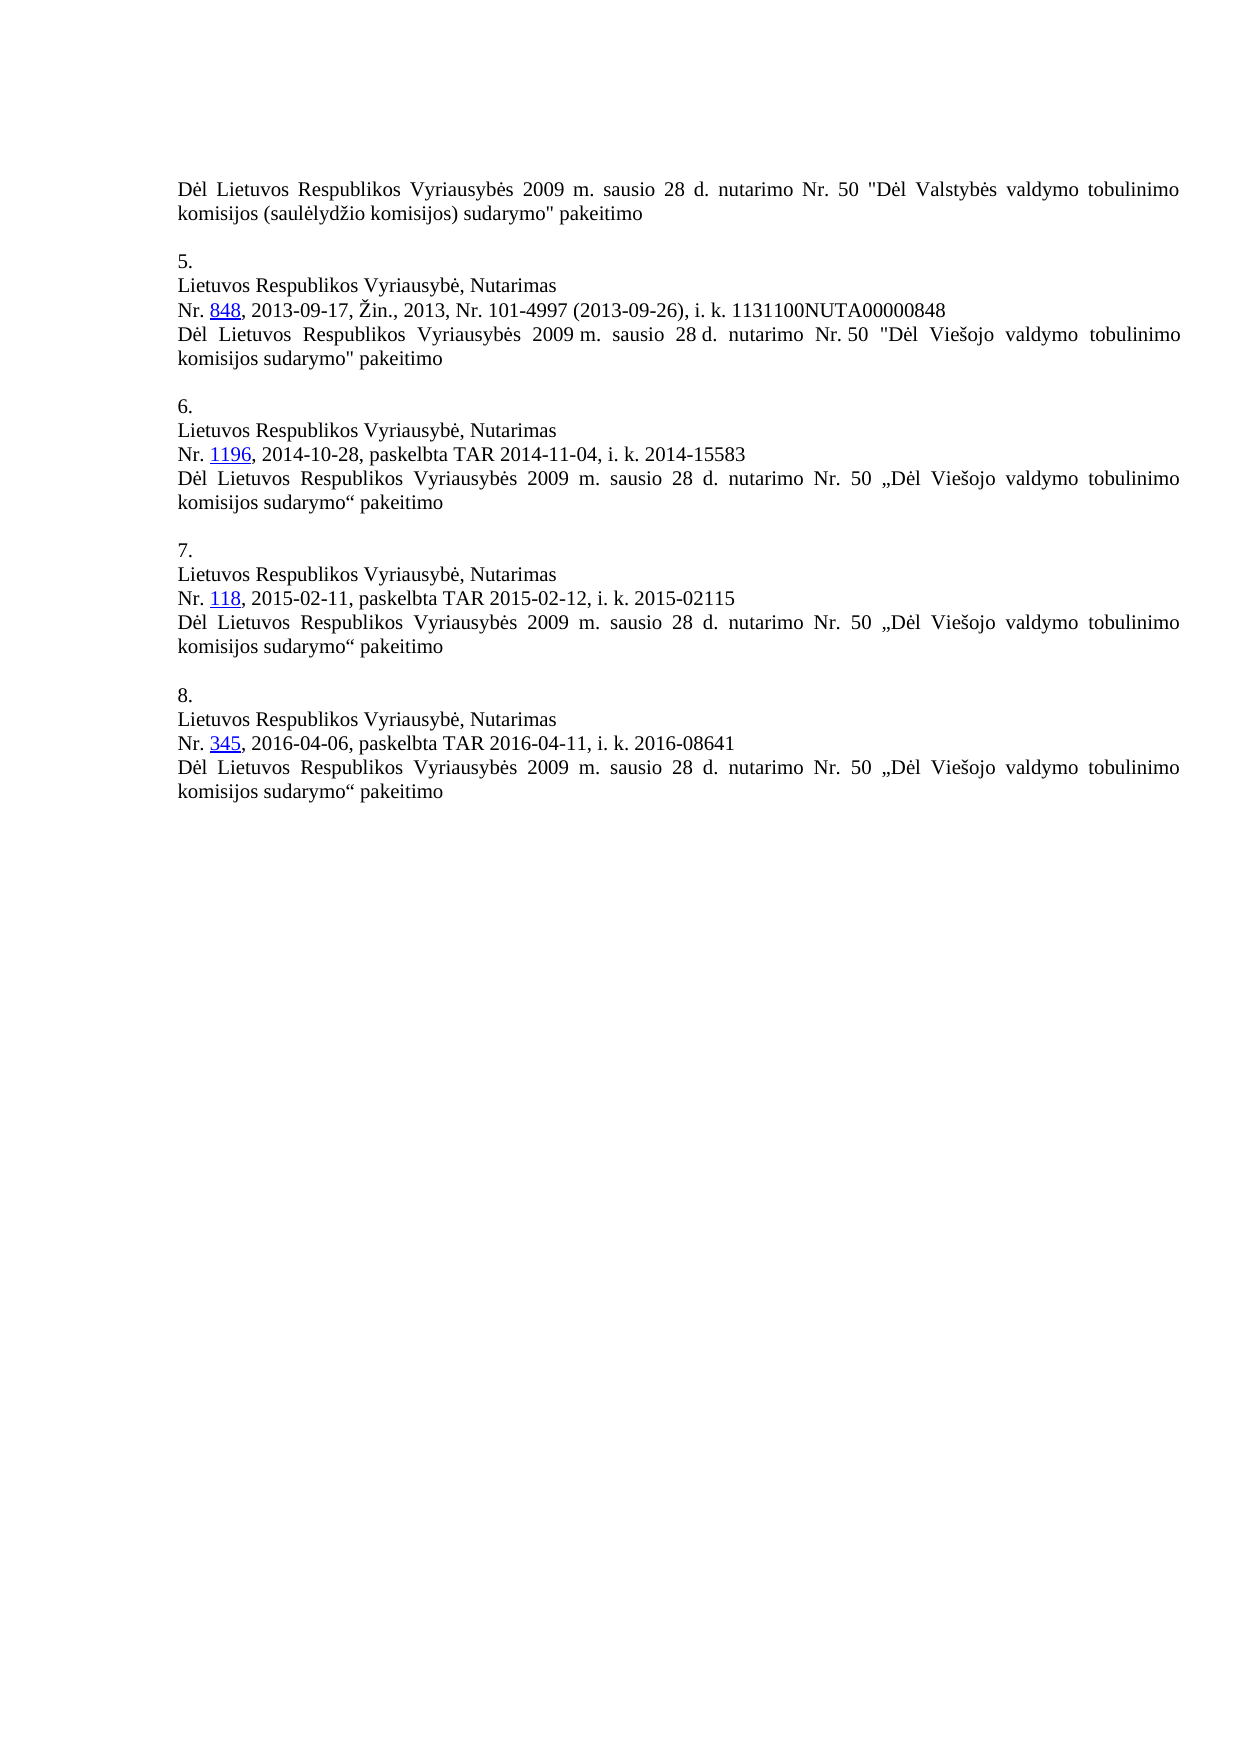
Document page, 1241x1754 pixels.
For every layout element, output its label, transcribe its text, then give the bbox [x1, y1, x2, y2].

text Lietuvos Respublikos Vyriausybė, Nutarimas [177, 707, 1181, 731]
text Nr. 118, 2015-02-11, paskelbta TAR 2015-02-12, i. k. 2015-02115 [177, 586, 1181, 610]
text 8. [177, 682, 1181, 707]
text Dėl Lietuvos Respublikos Vyriausybės 2009 m. sausio 28 d. nutarimo Nr. 50 "Dėl Valstybės valdymo tobulinimo komisijos (saulėlydžio komisijos) sudarymo" pakeitimo [177, 177, 1181, 225]
text Dėl Lietuvos Respublikos Vyriausybės 2009 m. sausio 28 d. nutarimo Nr. 50 „Dėl Viešojo valdymo tobulinimo komisijos sudarymo“ pakeitimo [177, 755, 1181, 803]
text Lietuvos Respublikos Vyriausybė, Nutarimas [177, 273, 1181, 297]
text Lietuvos Respublikos Vyriausybė, Nutarimas [177, 562, 1181, 586]
text Dėl Lietuvos Respublikos Vyriausybės 2009 m. sausio 28 d. nutarimo Nr. 50 "Dėl Viešojo valdymo tobulinimo komisijos sudarymo" pakeitimo [177, 322, 1181, 370]
text 6. [177, 394, 1181, 418]
text Dėl Lietuvos Respublikos Vyriausybės 2009 m. sausio 28 d. nutarimo Nr. 50 „Dėl Viešojo valdymo tobulinimo komisijos sudarymo“ pakeitimo [177, 466, 1181, 514]
text Lietuvos Respublikos Vyriausybė, Nutarimas [177, 418, 1181, 442]
text Nr. 848, 2013-09-17, Žin., 2013, Nr. 101-4997 (2013-09-26), i. k. 1131100NUTA00000848 [177, 297, 1181, 322]
text 5. [177, 249, 1181, 273]
text Dėl Lietuvos Respublikos Vyriausybės 2009 m. sausio 28 d. nutarimo Nr. 50 „Dėl Viešojo valdymo tobulinimo komisijos sudarymo“ pakeitimo [177, 610, 1181, 658]
text Nr. 1196, 2014-10-28, paskelbta TAR 2014-11-04, i. k. 2014-15583 [177, 442, 1181, 466]
text 7. [177, 538, 1181, 562]
text Nr. 345, 2016-04-06, paskelbta TAR 2016-04-11, i. k. 2016-08641 [177, 731, 1181, 755]
